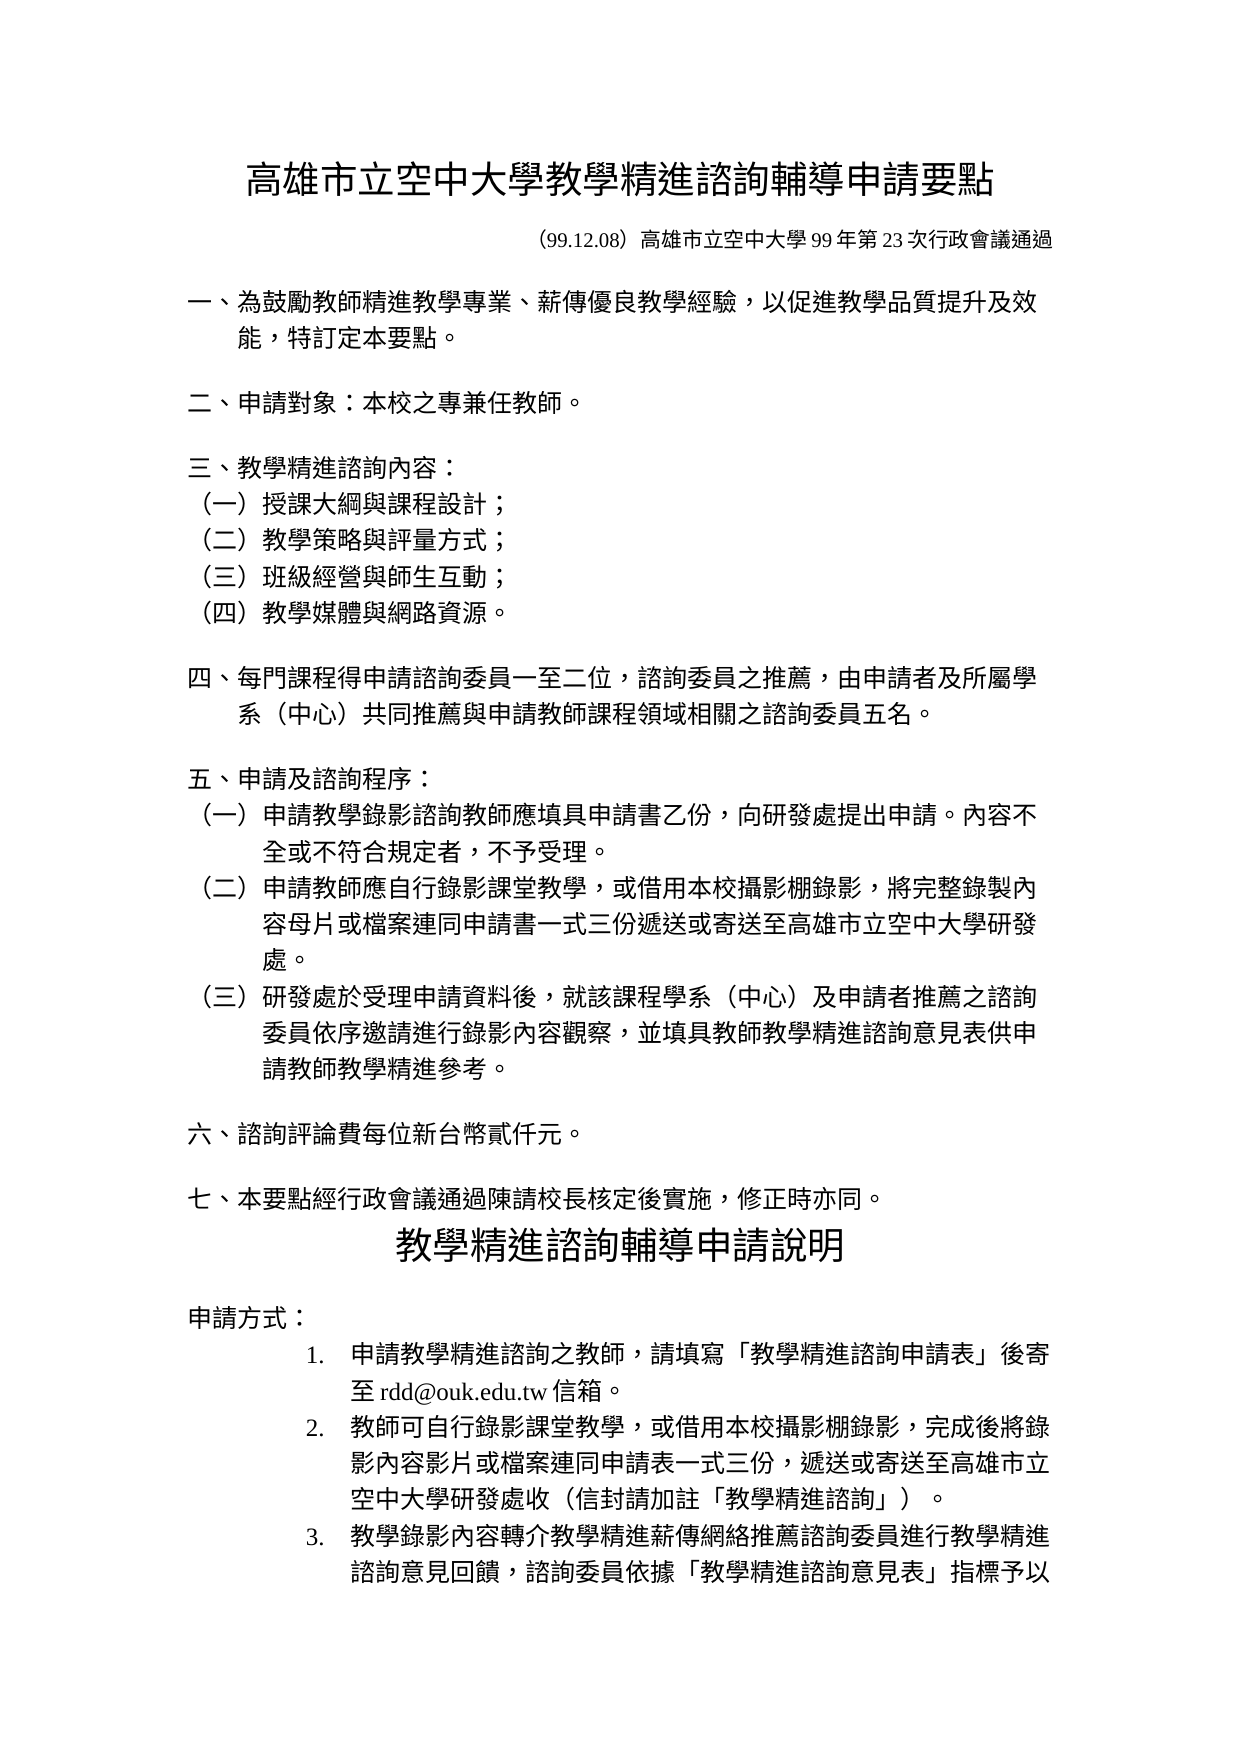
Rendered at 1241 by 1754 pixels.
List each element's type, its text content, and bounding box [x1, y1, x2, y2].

text （三）班級經營與師生互動； [187, 557, 1053, 593]
text （一）申請教學錄影諮詢教師應填具申請書乙份，向研發處提出申請。內容不全或不符合規定者，不予受理。 [187, 796, 1053, 868]
text 二、申請對象：本校之專兼任教師。 [187, 383, 1053, 419]
list 申請教學精進諮詢之教師，請填寫「教學精進諮詢申請表」後寄至rdd@ouk.edu.tw信箱。 [306, 1335, 1053, 1407]
text 五、申請及諮詢程序： [187, 759, 1053, 796]
list 教學錄影內容轉介教學精進薪傳網絡推薦諮詢委員進行教學精進諮詢意見回饋，諮詢委員依據「教學精進諮詢意見表」指標予以回饋。 [306, 1516, 1053, 1589]
text 七、本要點經行政會議通過陳請校長核定後實施，修正時亦同。 [187, 1179, 1053, 1216]
text （三）研發處於受理申請資料後，就該課程學系（中心）及申請者推薦之諮詢委員依序邀請進行錄影內容觀察，並填具教師教學精進諮詢意見表供申請教師教學精進參考。 [187, 977, 1053, 1086]
text 六、諮詢評論費每位新台幣貳仟元。 [187, 1114, 1053, 1151]
text 四、每門課程得申請諮詢委員一至二位，諮詢委員之推薦，由申請者及所屬學系（中心）共同推薦與申請教師課程領域相關之諮詢委員五名。 [187, 658, 1053, 731]
text （99.12.08）高雄市立空中大學99年第23次行政會議通過 [187, 223, 1053, 253]
text （二）教學策略與評量方式； [187, 521, 1053, 557]
text 申請方式： [187, 1299, 1053, 1335]
text （四）教學媒體與網路資源。 [187, 593, 1053, 629]
text （二）申請教師應自行錄影課堂教學，或借用本校攝影棚錄影，將完整錄製內容母片或檔案連同申請書一式三份遞送或寄送至高雄市立空中大學研發處。 [187, 868, 1053, 977]
text 教學精進諮詢輔導申請說明 [187, 1216, 1053, 1270]
text 高雄市立空中大學教學精進諮詢輔導申請要點 [187, 150, 1053, 204]
text 一、為鼓勵教師精進教學專業、薪傳優良教學經驗，以促進教學品質提升及效能，特訂定本要點。 [187, 282, 1053, 354]
list 教師可自行錄影課堂教學，或借用本校攝影棚錄影，完成後將錄影內容影片或檔案連同申請表一式三份，遞送或寄送至高雄市立空中大學研發處收（信封請加註「教學精進諮詢」）。 [306, 1407, 1053, 1516]
text 三、教學精進諮詢內容： [187, 448, 1053, 484]
text （一）授課大綱與課程設計； [187, 484, 1053, 521]
